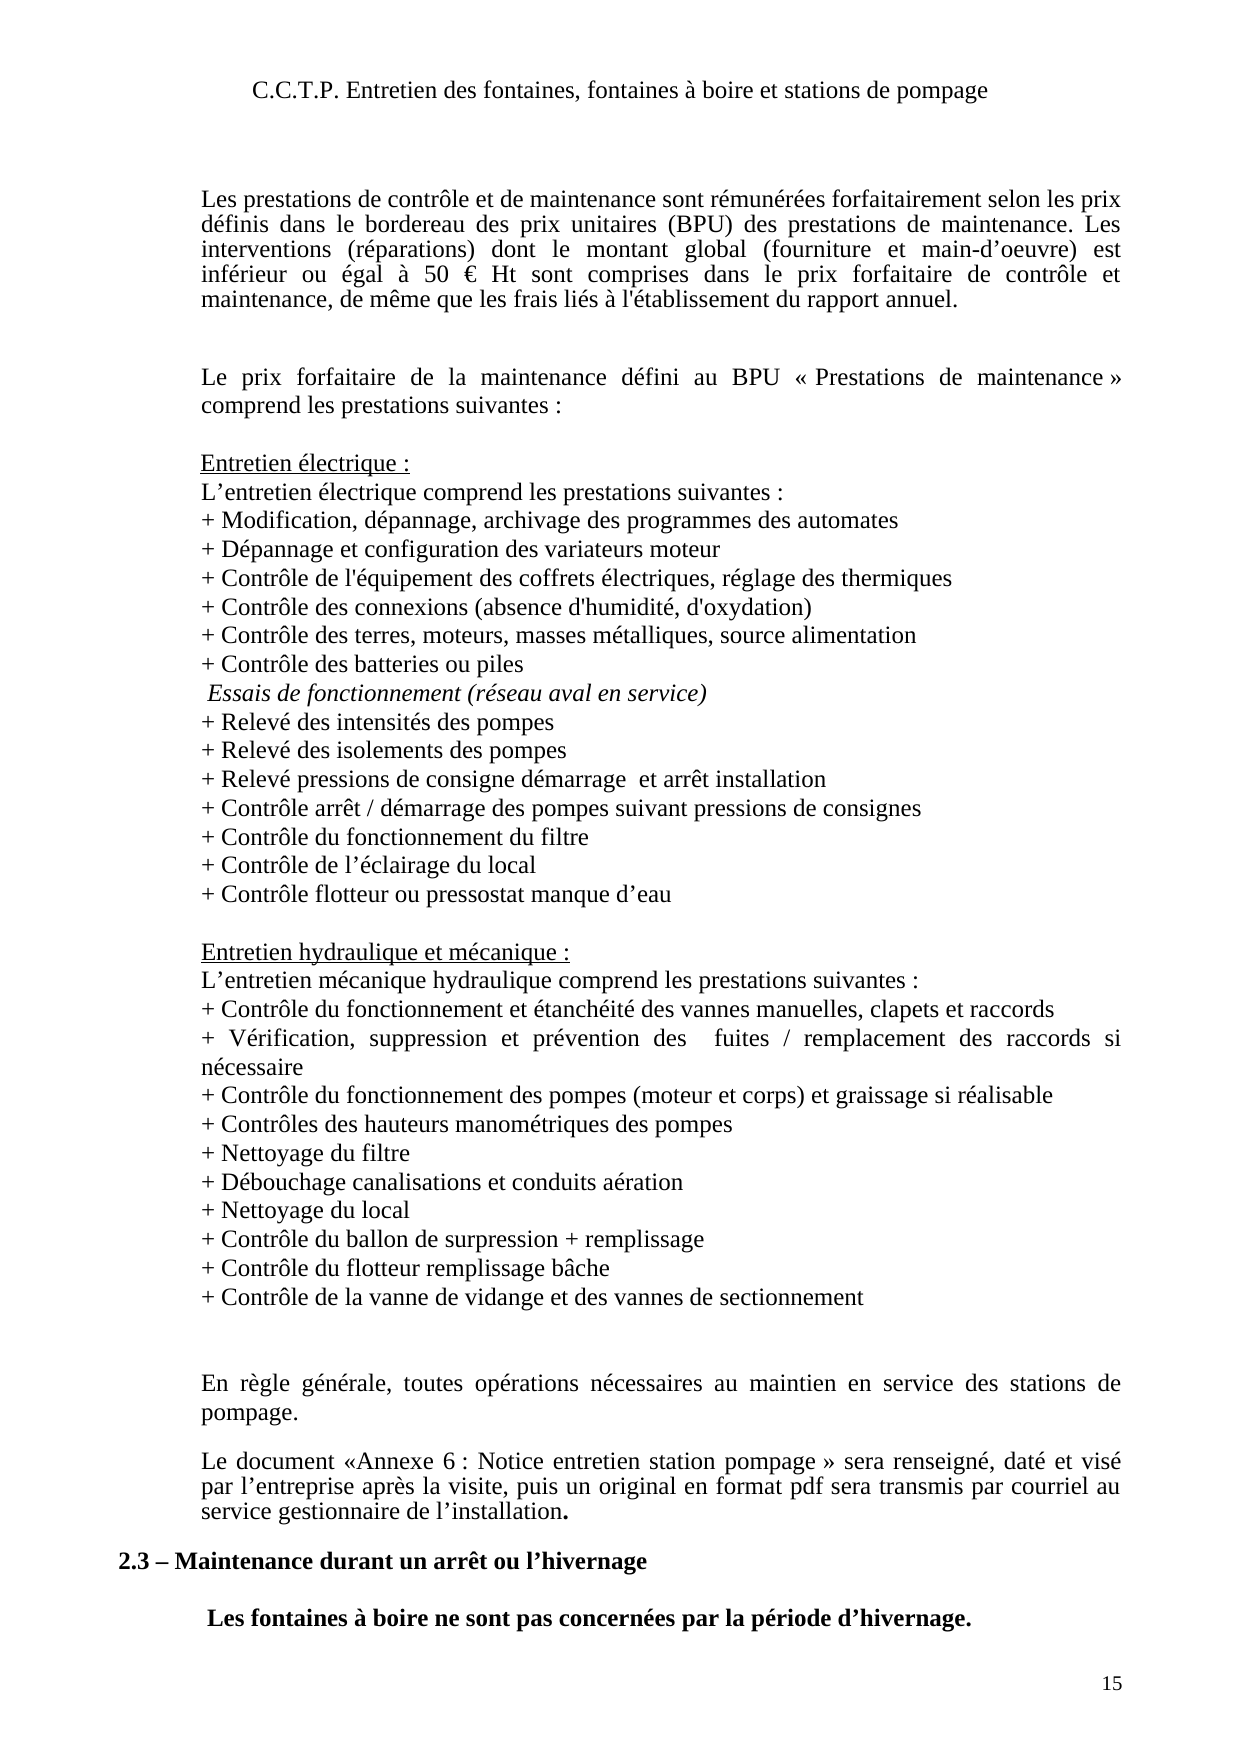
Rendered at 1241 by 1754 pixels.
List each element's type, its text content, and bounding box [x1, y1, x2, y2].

text L’entretien mécanique hydraulique comprend les prestations suivantes : [201, 965, 1122, 994]
text Entretien hydraulique et mécanique : [201, 937, 1122, 965]
text + Débouchage canalisations et conduits aération [201, 1167, 1122, 1195]
text + Nettoyage du filtre [201, 1138, 1122, 1167]
text Entretien électrique : [118, 448, 1122, 477]
text + Contrôle du fonctionnement du filtre [201, 822, 1122, 850]
text + Contrôle du flotteur remplissage bâche [201, 1253, 1122, 1282]
subtitle 2.3 – Maintenance durant un arrêt ou l’hivernage [118, 1549, 1085, 1574]
text + Contrôle des terres, moteurs, masses métalliques, source alimentation [201, 620, 1122, 649]
text + Dépannage et configuration des variateurs moteur [201, 534, 1122, 563]
text Le prix forfaitaire de la maintenance défini au BPU « Prestations de maintenance » comprend les prestations suivantes : [201, 362, 1122, 419]
text + Contrôle des connexions (absence d'humidité, d'oxydation) [201, 592, 1122, 620]
text Les prestations de contrôle et de maintenance sont rémunérées forfaitairement selon les prix définis dans le bordereau des prix unitaires (BPU) des prestations de maintenance. Les interventions (réparations) dont le montant global (fourniture et main-d’oeuvre) est inférieur ou égal à 50 € Ht sont comprises dans le prix forfaitaire de contrôle et maintenance, de même que les frais liés à l'établissement du rapport annuel. [201, 187, 1122, 312]
text + Contrôle des batteries ou piles [201, 649, 1122, 678]
text + Contrôle de la vanne de vidange et des vannes de sectionnement [201, 1282, 1122, 1310]
text + Contrôle de l'équipement des coffrets électriques, réglage des thermiques [201, 563, 1122, 592]
text + Contrôle de l’éclairage du local [201, 850, 1122, 879]
text + Contrôle du fonctionnement et étanchéité des vannes manuelles, clapets et raccords [201, 994, 1122, 1023]
text + Contrôle du fonctionnement des pompes (moteur et corps) et graissage si réalisable [201, 1080, 1122, 1109]
text Essais de fonctionnement (réseau aval en service) [201, 678, 1122, 707]
text + Relevé des intensités des pompes [201, 707, 1122, 735]
text + Contrôle flotteur ou pressostat manque d’eau [201, 879, 1122, 908]
text + Modification, dépannage, archivage des programmes des automates [201, 505, 1122, 534]
text + Relevé des isolements des pompes [201, 735, 1122, 764]
text Le document «Annexe 6 : Notice entretien station pompage » sera renseigné, daté et visé par l’entreprise après la visite, puis un original en format pdf sera transmis par courriel au service gestionnaire de l’installation. [201, 1449, 1122, 1524]
text + Nettoyage du local [201, 1195, 1122, 1224]
text + Vérification, suppression et prévention des fuites / remplacement des raccords si nécessaire [201, 1023, 1122, 1080]
text + Contrôles des hauteurs manométriques des pompes [201, 1109, 1122, 1138]
text + Contrôle du ballon de surpression + remplissage [201, 1224, 1122, 1253]
text Les fontaines à boire ne sont pas concernées par la période d’hivernage. [207, 1603, 1122, 1632]
text + Relevé pressions de consigne démarrage et arrêt installation [201, 764, 1122, 793]
text + Contrôle arrêt / démarrage des pompes suivant pressions de consignes [201, 793, 1122, 822]
text L’entretien électrique comprend les prestations suivantes : [201, 477, 1122, 505]
text En règle générale, toutes opérations nécessaires au maintien en service des stations de pompage. [201, 1368, 1122, 1425]
